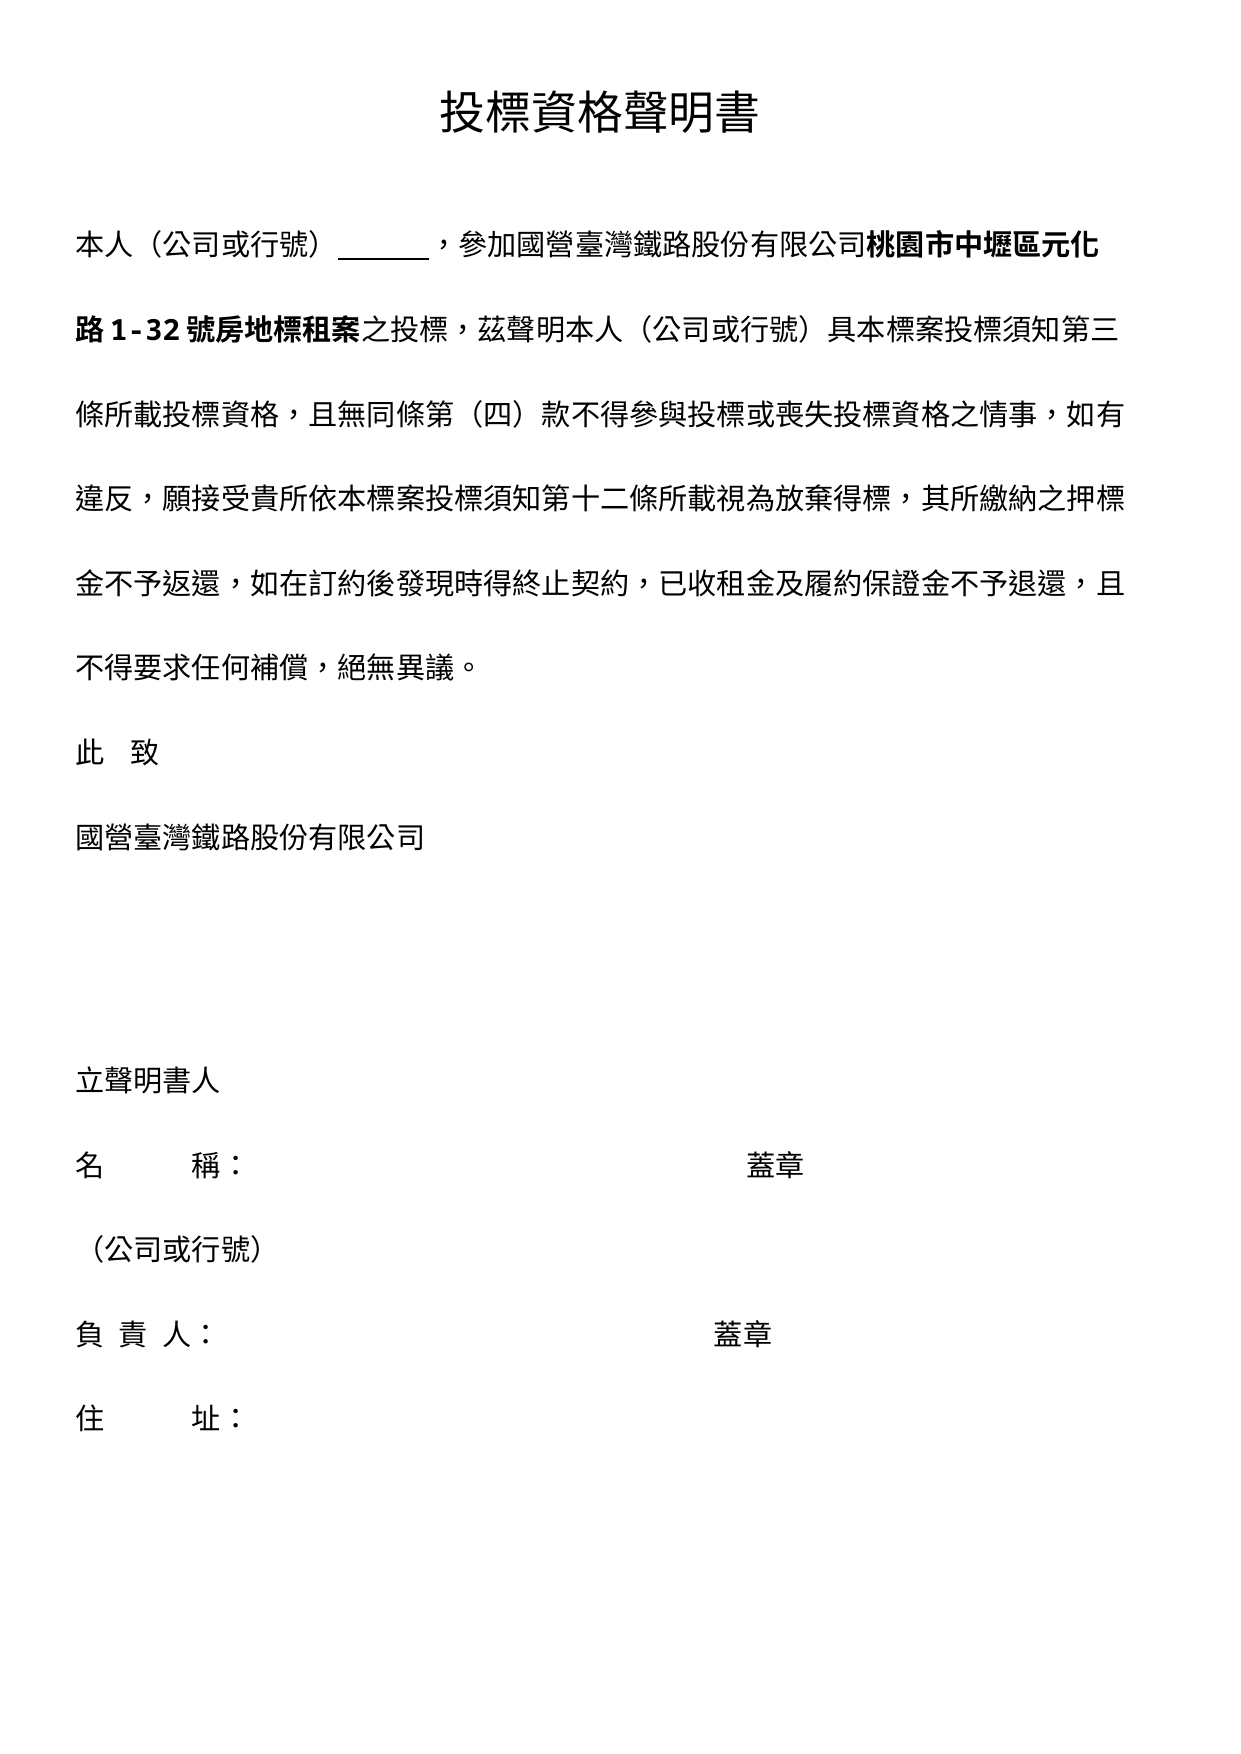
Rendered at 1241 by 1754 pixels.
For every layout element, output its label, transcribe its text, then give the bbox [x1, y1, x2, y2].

text 住 址： [75, 1396, 1125, 1438]
text 立聲明書人 [75, 1057, 1125, 1100]
text （公司或行號） [75, 1227, 1125, 1269]
text 此 致 [75, 729, 1125, 772]
text 本人（公司或行號） ，參加國營臺灣鐵路股份有限公司桃園市中壢區元化路1-32號房地標租案之投標，茲聲明本人（公司或行號）具本標案投標須知第三條所載投標資格，且無同條第（四）款不得參與投標或喪失投標資格之情事，如有違反，願接受貴所依本標案投標須知第十二條所載視為放棄得標，其所繳納之押標金不予返還，如在訂約後發現時得終止契約，已收租金及履約保證金不予退還，且不得要求任何補償，絕無異議。 [75, 222, 1125, 687]
text 名 稱： 蓋章 [75, 1142, 1125, 1184]
text 負 責 人： 蓋章 [75, 1311, 1125, 1353]
text 投標資格聲明書 [75, 76, 1125, 143]
text 國營臺灣鐵路股份有限公司 [75, 814, 1125, 856]
